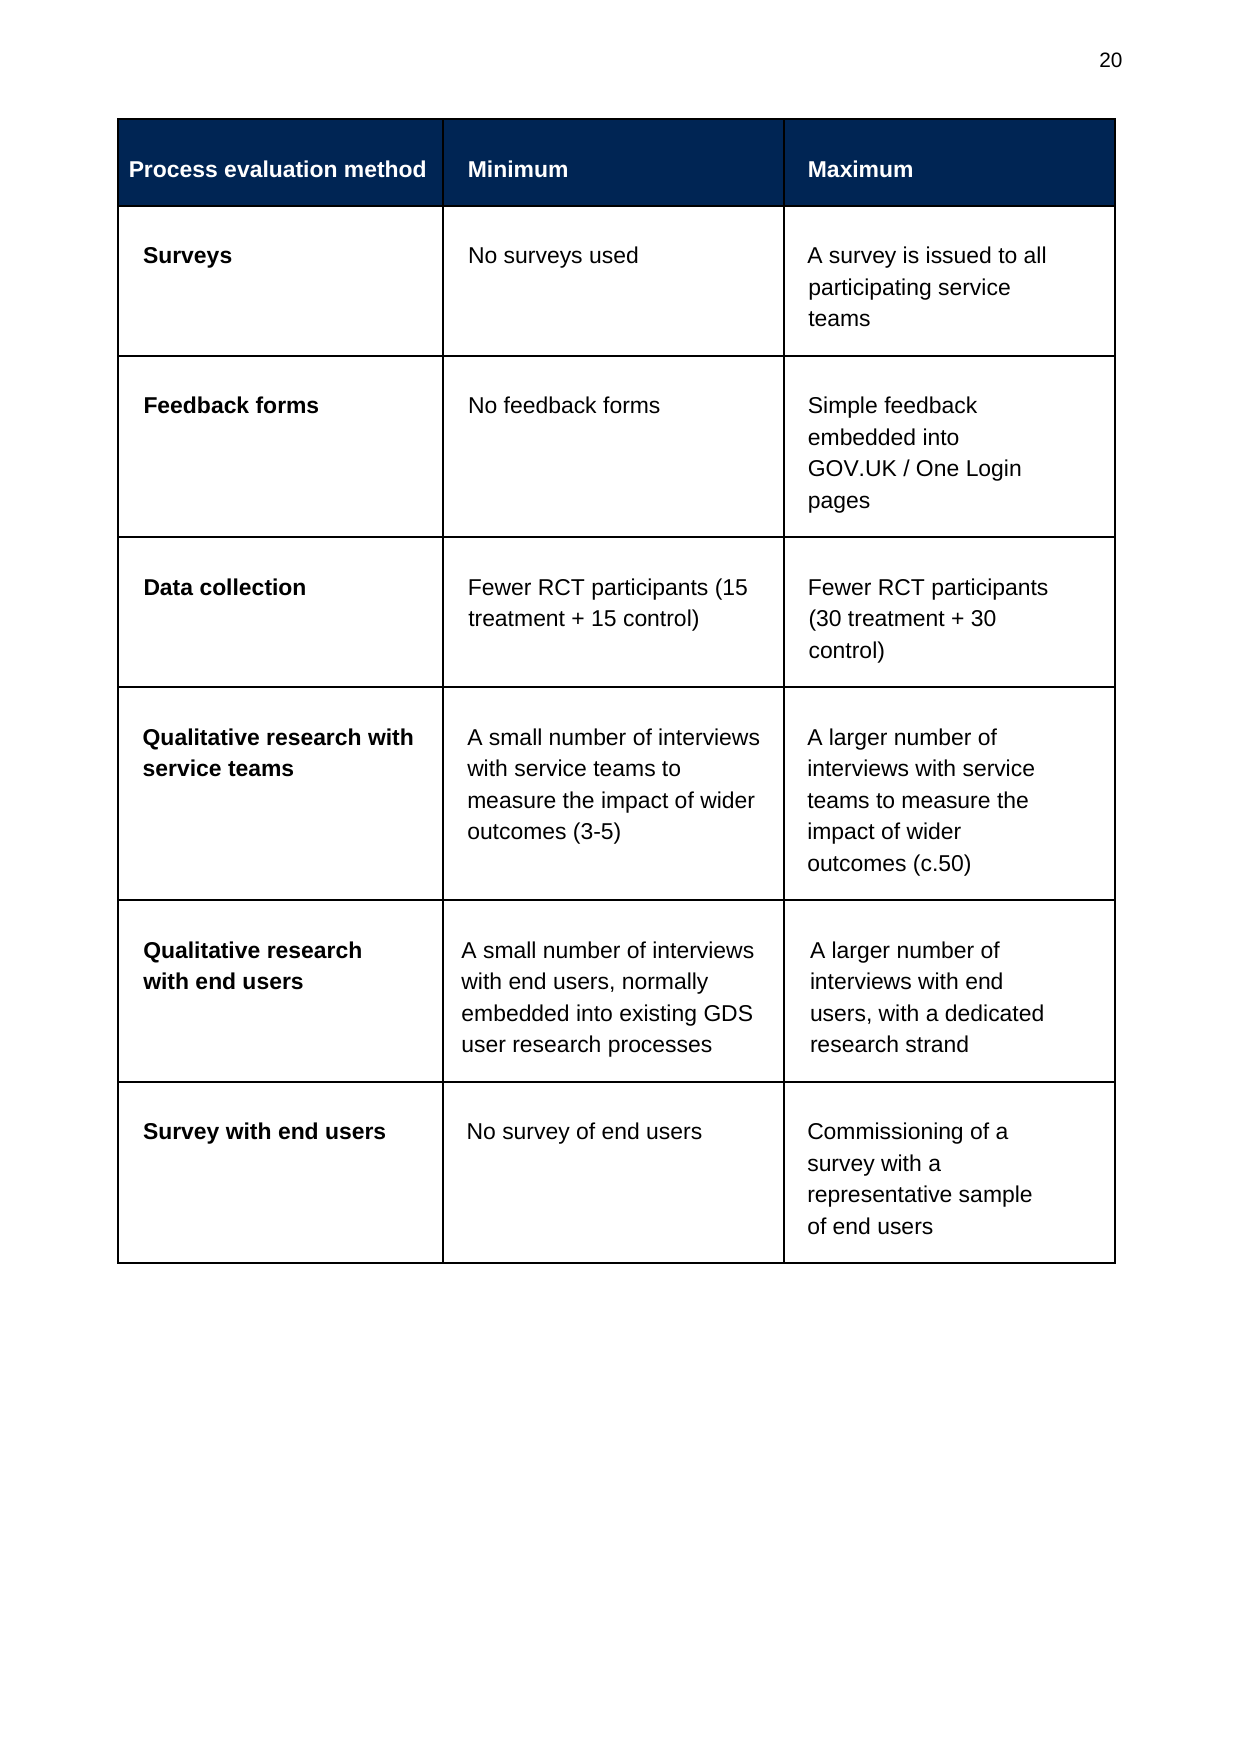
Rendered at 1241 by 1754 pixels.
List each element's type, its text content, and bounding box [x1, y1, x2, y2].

table_cell Fewer RCT participants (15 treatment + 15 control) [444, 538, 783, 686]
table_cell No survey of end users [444, 1083, 783, 1262]
table_cell Survey with end users [119, 1083, 442, 1262]
table_cell Data collection [119, 538, 442, 686]
table_cell Feedback forms [119, 357, 442, 536]
table_cell No feedback forms [444, 357, 783, 536]
table_cell No surveys used [444, 207, 783, 355]
table_cell Fewer RCT participants (30 treatment + 30 control) [785, 538, 1114, 686]
table_cell A larger number of interviews with service teams to measure the impact of wider outcomes (c.50) [785, 688, 1114, 899]
table_header Process evaluation method [119, 120, 442, 205]
table_cell Simple feedback embedded into GOV.UK / One Login pages [785, 357, 1114, 536]
table_cell Qualitative research with service teams [119, 688, 442, 899]
table_header Minimum [444, 120, 783, 205]
table_cell A survey is issued to all participating service teams [785, 207, 1114, 355]
table_cell Qualitative research with end users [119, 901, 442, 1081]
table_cell Surveys [119, 207, 442, 355]
table_cell Commissioning of a survey with a representative sample of end users [785, 1083, 1114, 1262]
table_header Maximum [785, 120, 1114, 205]
table_cell A small number of interviews with end users, normally embedded into existing GDS user research processes [444, 901, 783, 1081]
table_cell A larger number of interviews with end users, with a dedicated research strand [785, 901, 1114, 1081]
table_cell A small number of interviews with service teams to measure the impact of wider outcomes (3-5) [444, 688, 783, 899]
